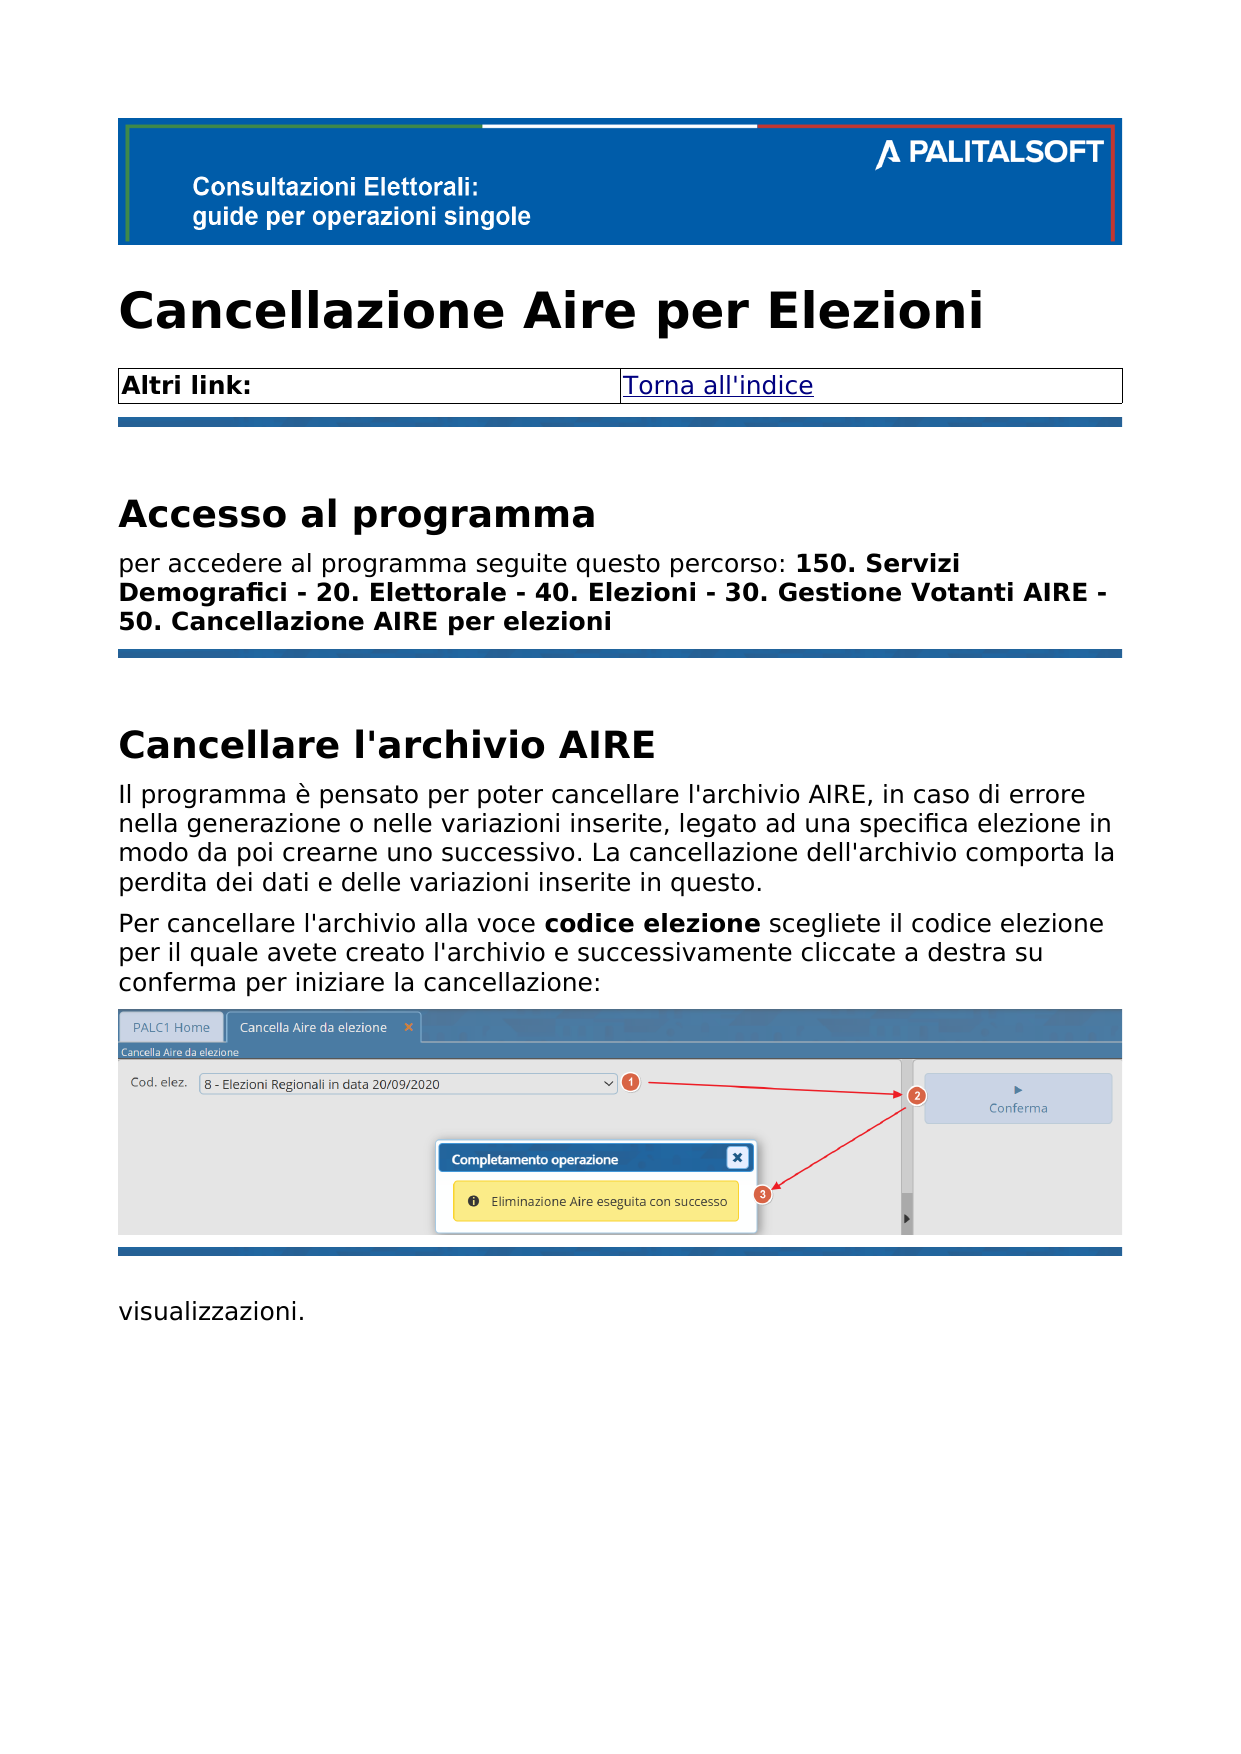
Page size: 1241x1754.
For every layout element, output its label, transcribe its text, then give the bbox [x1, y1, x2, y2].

picture [118, 649, 1123, 658]
text per accedere al programma seguite questo percorso: 150. Servizi Demografici - 20. Elettorale - 40. Elezioni - 30. Gestione Votanti AIRE - 50. Cancellazione AIRE per elezioni [118, 549, 1122, 637]
text visualizzazioni. [118, 1297, 1122, 1326]
subtitle Cancellazione Aire per Elezioni [118, 282, 1122, 341]
picture [118, 1247, 1123, 1256]
picture [118, 417, 1123, 427]
subtitle Accesso al programma [118, 493, 1122, 537]
table_header Altri link: [119, 369, 620, 403]
text Il programma è pensato per poter cancellare l'archivio AIRE, in caso di errore nella generazione o nelle variazioni inserite, legato ad una specifica elezione in modo da poi crearne uno successivo. La cancellazione dell'archivio comporta la perdita dei dati e delle variazioni inserite in questo. [118, 780, 1122, 897]
table_header Torna all'indice [621, 369, 1122, 403]
subtitle Cancellare l'archivio AIRE [118, 724, 1122, 768]
picture [118, 118, 1123, 245]
text Per cancellare l'archivio alla voce codice elezione scegliete il codice elezione per il quale avete creato l'archivio e successivamente cliccate a destra su conferma per iniziare la cancellazione: [118, 909, 1122, 997]
picture [118, 1009, 1123, 1235]
